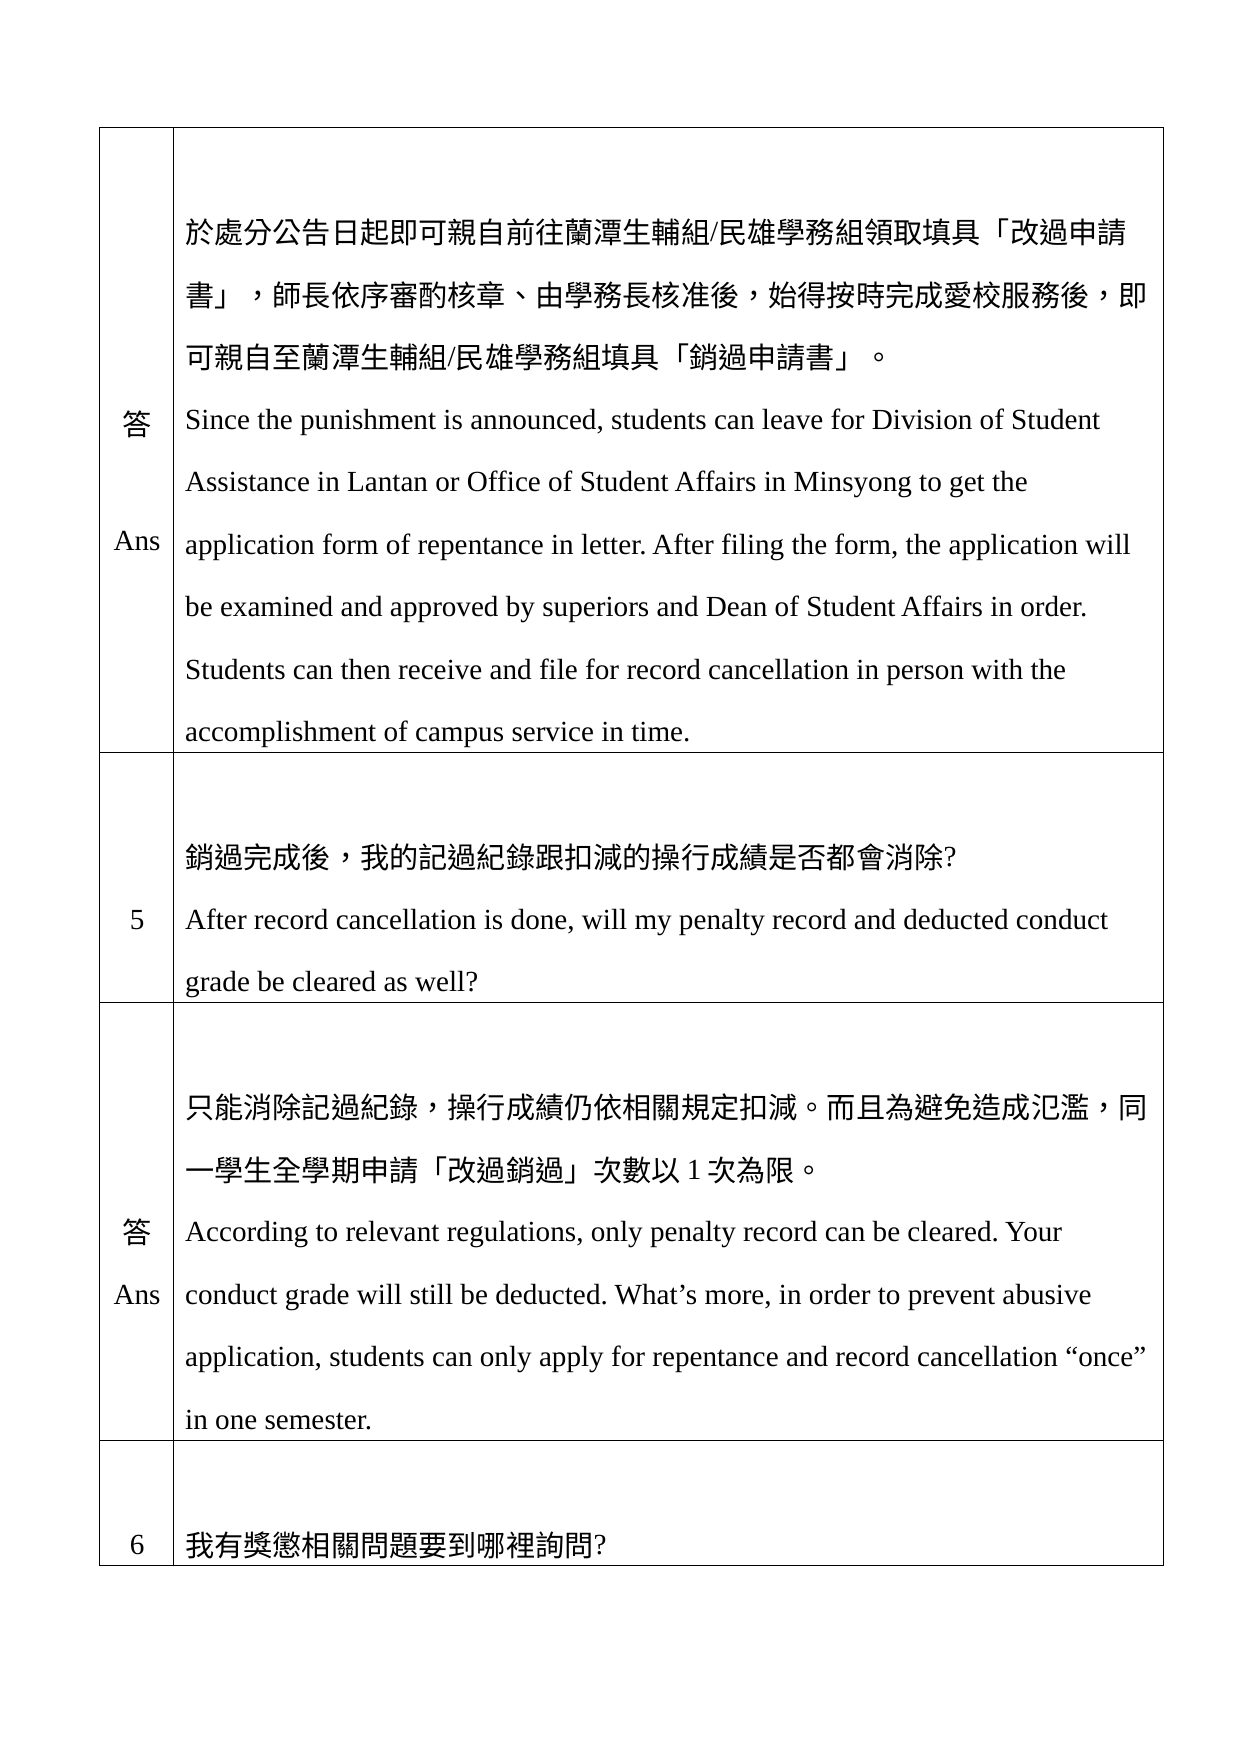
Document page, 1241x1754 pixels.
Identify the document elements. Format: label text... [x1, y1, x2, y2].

table_cell 只能消除記過紀錄，操行成績仍依相關規定扣減。而且為避免造成氾濫，同一學生全學期申請「改過銷過」次數以1次為限。 According to relevant regulations, only penalty record can be cleared. Your conduct grade will still be deducted. What’s more, in order to prevent abusive application, students can only apply for repentance and record cancellation “once” in one semester. [174, 1003, 1163, 1439]
table_cell 我有獎懲相關問題要到哪裡詢問? [174, 1441, 1163, 1564]
table_cell 6 [100, 1441, 173, 1564]
table_cell 答 Ans [100, 1003, 173, 1439]
table_cell 於處分公告日起即可親自前往蘭潭生輔組/民雄學務組領取填具「改過申請書」，師長依序審酌核章、由學務長核准後，始得按時完成愛校服務後，即可親自至蘭潭生輔組/民雄學務組填具「銷過申請書」。 Since the punishment is announced, students can leave for Division of Student Assistance in Lantan or Office of Student Affairs in Minsyong to get the application form of repentance in letter. After filing the form, the application will be examined and approved by superiors and Dean of Student Affairs in order. Students can then receive and file for record cancellation in person with the accomplishment of campus service in time. [174, 128, 1163, 752]
table_cell 5 [100, 753, 173, 1002]
table_cell 銷過完成後，我的記過紀錄跟扣減的操行成績是否都會消除? After record cancellation is done, will my penalty record and deducted conduct grade be cleared as well? [174, 753, 1163, 1002]
table_cell 答 Ans [100, 128, 173, 752]
